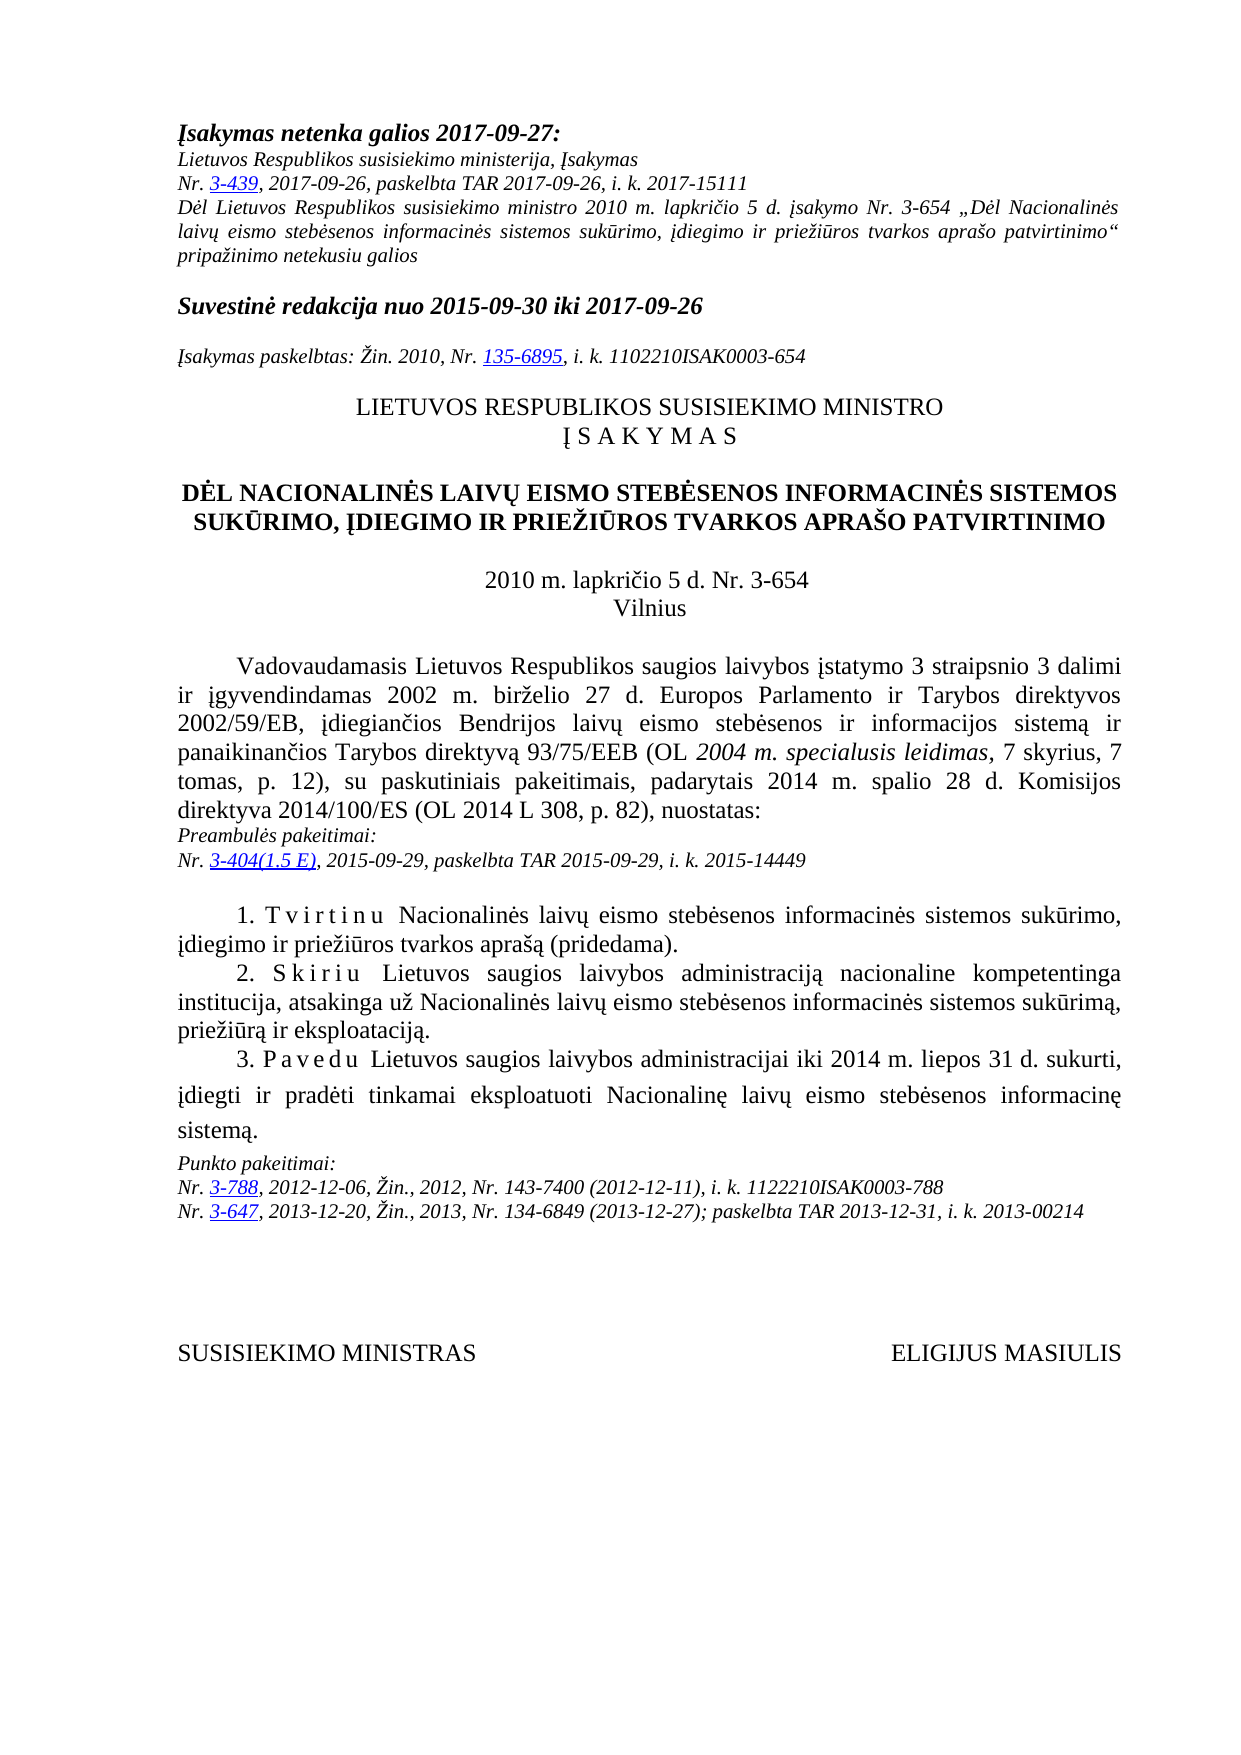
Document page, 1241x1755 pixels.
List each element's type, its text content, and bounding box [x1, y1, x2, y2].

text Vadovaudamasis Lietuvos Respublikos saugios laivybos įstatymo 3 straipsnio 3 dalimi ir įgyvendindamas 2002 m. birželio 27 d. Europos Parlamento ir Tarybos direktyvos 2002/59/EB, įdiegiančios Bendrijos laivų eismo stebėsenos ir informacijos sistemą ir panaikinančios Tarybos direktyvą 93/75/EEB (OL 2004 m. specialusis leidimas, 7 skyrius, 7 tomas, p. 12), su paskutiniais pakeitimais, padarytais 2014 m. spalio 28 d. Komisijos direktyva 2014/100/ES (OL 2014 L 308, p. 82), nuostatas: [177, 651, 1122, 823]
text Į S A K Y M A S [177, 421, 1122, 450]
text 1. Tvirtinu Nacionalinės laivų eismo stebėsenos informacinės sistemos sukūrimo, įdiegimo ir priežiūros tvarkos aprašą (pridedama). [177, 900, 1122, 958]
text Nr. 3-439, 2017-09-26, paskelbta TAR 2017-09-26, i. k. 2017-15111 [177, 171, 1122, 195]
text Preambulės pakeitimai: [177, 823, 1122, 847]
text Nr. 3-647, 2013-12-20, Žin., 2013, Nr. 134-6849 (2013-12-27); paskelbta TAR 2013-12-31, i. k. 2013-00214 [177, 1199, 1122, 1223]
text 3. Pavedu Lietuvos saugios laivybos administracijai iki 2014 m. liepos 31 d. sukurti, įdiegti ir pradėti tinkamai eksploatuoti Nacionalinę laivų eismo stebėsenos informacinę sistemą. [177, 1044, 1122, 1144]
text Nr. 3-788, 2012-12-06, Žin., 2012, Nr. 143-7400 (2012-12-11), i. k. 1122210ISAK0003-788 [177, 1175, 1122, 1199]
text Lietuvos Respublikos susisiekimo ministerija, Įsakymas [177, 147, 1122, 171]
text Dėl Lietuvos Respublikos susisiekimo ministro 2010 m. lapkričio 5 d. įsakymo Nr. 3-654 „Dėl Nacionalinės laivų eismo stebėsenos informacinės sistemos sukūrimo, įdiegimo ir priežiūros tvarkos aprašo patvirtinimo“ pripažinimo netekusiu galios [177, 195, 1122, 267]
text Vilnius [177, 593, 1122, 622]
text DĖL NACIONALINĖS LAIVŲ EISMO STEBĖSENOS INFORMACINĖS SISTEMOS SUKŪRIMO, ĮDIEGIMO IR PRIEŽIŪROS TVARKOS APRAŠO PATVIRTINIMO [177, 478, 1122, 536]
text Punkto pakeitimai: [177, 1151, 1122, 1175]
text Įsakymas paskelbtas: Žin. 2010, Nr. 135-6895, i. k. 1102210ISAK0003-654 [177, 344, 1122, 368]
text Susisiekimo ministras Eligijus Masiulis [177, 1338, 1122, 1367]
text 2010 m. lapkričio 5 d. Nr. 3-654 [177, 565, 1122, 593]
text Įsakymas netenka galios 2017-09-27: [177, 118, 1122, 147]
text Suvestinė redakcija nuo 2015-09-30 iki 2017-09-26 [177, 291, 1122, 320]
text Nr. 3-404(1.5 E), 2015-09-29, paskelbta TAR 2015-09-29, i. k. 2015-14449 [177, 847, 1122, 872]
text LIETUVOS RESPUBLIKOS SUSISIEKIMO MINISTRO [177, 392, 1122, 421]
text 2. Skiriu Lietuvos saugios laivybos administraciją nacionaline kompetentinga institucija, atsakinga už Nacionalinės laivų eismo stebėsenos informacinės sistemos sukūrimą, priežiūrą ir eksploataciją. [177, 958, 1122, 1044]
